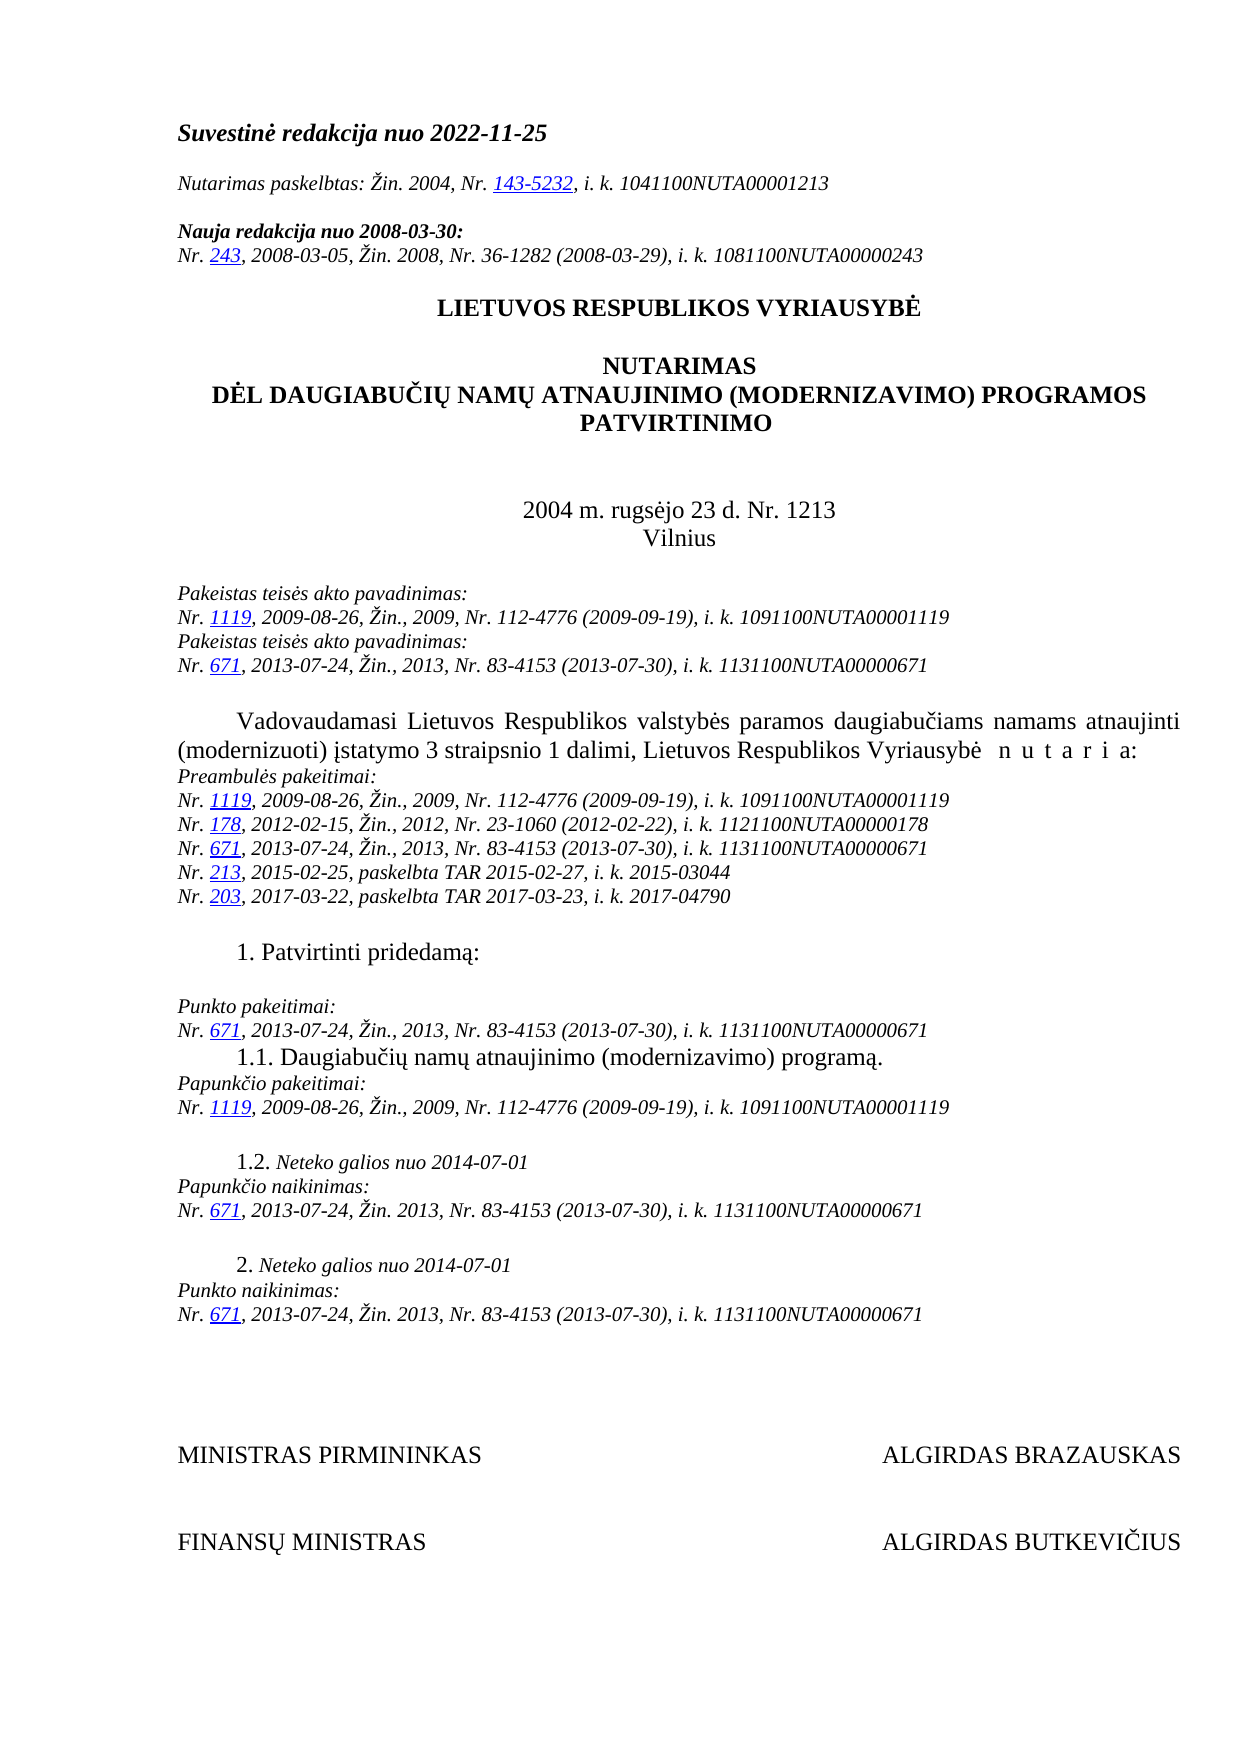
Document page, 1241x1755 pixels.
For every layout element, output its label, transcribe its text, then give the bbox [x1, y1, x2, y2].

text 1. Patvirtinti pridedamą: [177, 937, 1181, 965]
text Nr. 671, 2013-07-24, Žin. 2013, Nr. 83-4153 (2013-07-30), i. k. 1131100NUTA00000671 [177, 1198, 1181, 1222]
text Punkto pakeitimai: [177, 994, 1181, 1018]
text LIETUVOS RESPUBLIKOS VYRIAUSYBĖ [177, 293, 1181, 322]
text DĖL DAUGIABUČIŲ NAMŲ ATNAUJINIMO (MODERNIZAVIMO) PROGRAMOS PATVIRTINIMO [177, 380, 1181, 437]
text Nutarimas paskelbtas: Žin. 2004, Nr. 143-5232, i. k. 1041100NUTA00001213 [177, 171, 1181, 195]
text 2004 m. rugsėjo 23 d. Nr. 1213 [177, 495, 1181, 523]
text Nr. 1119, 2009-08-26, Žin., 2009, Nr. 112-4776 (2009-09-19), i. k. 1091100NUTA00001119 [177, 605, 1181, 629]
text Punkto naikinimas: [177, 1277, 1181, 1302]
text Nr. 1119, 2009-08-26, Žin., 2009, Nr. 112-4776 (2009-09-19), i. k. 1091100NUTA00001119 [177, 788, 1181, 812]
text Nr. 671, 2013-07-24, Žin., 2013, Nr. 83-4153 (2013-07-30), i. k. 1131100NUTA00000671 [177, 836, 1181, 860]
text 2. Neteko galios nuo 2014-07-01 [177, 1251, 1181, 1277]
text Nr. 1119, 2009-08-26, Žin., 2009, Nr. 112-4776 (2009-09-19), i. k. 1091100NUTA00001119 [177, 1095, 1181, 1119]
text Nr. 213, 2015-02-25, paskelbta TAR 2015-02-27, i. k. 2015-03044 [177, 860, 1181, 884]
text Nr. 671, 2013-07-24, Žin. 2013, Nr. 83-4153 (2013-07-30), i. k. 1131100NUTA00000671 [177, 1302, 1181, 1326]
text Nr. 243, 2008-03-05, Žin. 2008, Nr. 36-1282 (2008-03-29), i. k. 1081100NUTA00000243 [177, 243, 1181, 267]
text NUTARIMAS [177, 351, 1181, 380]
text Pakeistas teisės akto pavadinimas: [177, 629, 1181, 653]
text Preambulės pakeitimai: [177, 763, 1181, 788]
text Papunkčio naikinimas: [177, 1174, 1181, 1198]
text Nr. 178, 2012-02-15, Žin., 2012, Nr. 23-1060 (2012-02-22), i. k. 1121100NUTA00000178 [177, 812, 1181, 836]
text 1.1. Daugiabučių namų atnaujinimo (modernizavimo) programą. [177, 1042, 1181, 1071]
text Nr. 203, 2017-03-22, paskelbta TAR 2017-03-23, i. k. 2017-04790 [177, 884, 1181, 908]
text Papunkčio pakeitimai: [177, 1071, 1181, 1095]
text Vadovaudamasi Lietuvos Respublikos valstybės paramos daugiabučiams namams atnaujinti (modernizuoti) įstatymo 3 straipsnio 1 dalimi, Lietuvos Respublikos Vyriausybė nutaria: [177, 706, 1181, 763]
text MINISTRAS PIRMININKAS ALGIRDAS BRAZAUSKAS [177, 1441, 1181, 1469]
text Nauja redakcija nuo 2008-03-30: [177, 219, 1181, 243]
text Nr. 671, 2013-07-24, Žin., 2013, Nr. 83-4153 (2013-07-30), i. k. 1131100NUTA00000671 [177, 1018, 1181, 1042]
text Nr. 671, 2013-07-24, Žin., 2013, Nr. 83-4153 (2013-07-30), i. k. 1131100NUTA00000671 [177, 653, 1181, 677]
text 1.2. Neteko galios nuo 2014-07-01 [177, 1148, 1181, 1174]
text FINANSŲ MINISTRAS ALGIRDAS BUTKEVIČIUS [177, 1527, 1181, 1556]
text Vilnius [177, 523, 1181, 552]
text Suvestinė redakcija nuo 2022-11-25 [177, 118, 1181, 147]
text Pakeistas teisės akto pavadinimas: [177, 581, 1181, 605]
